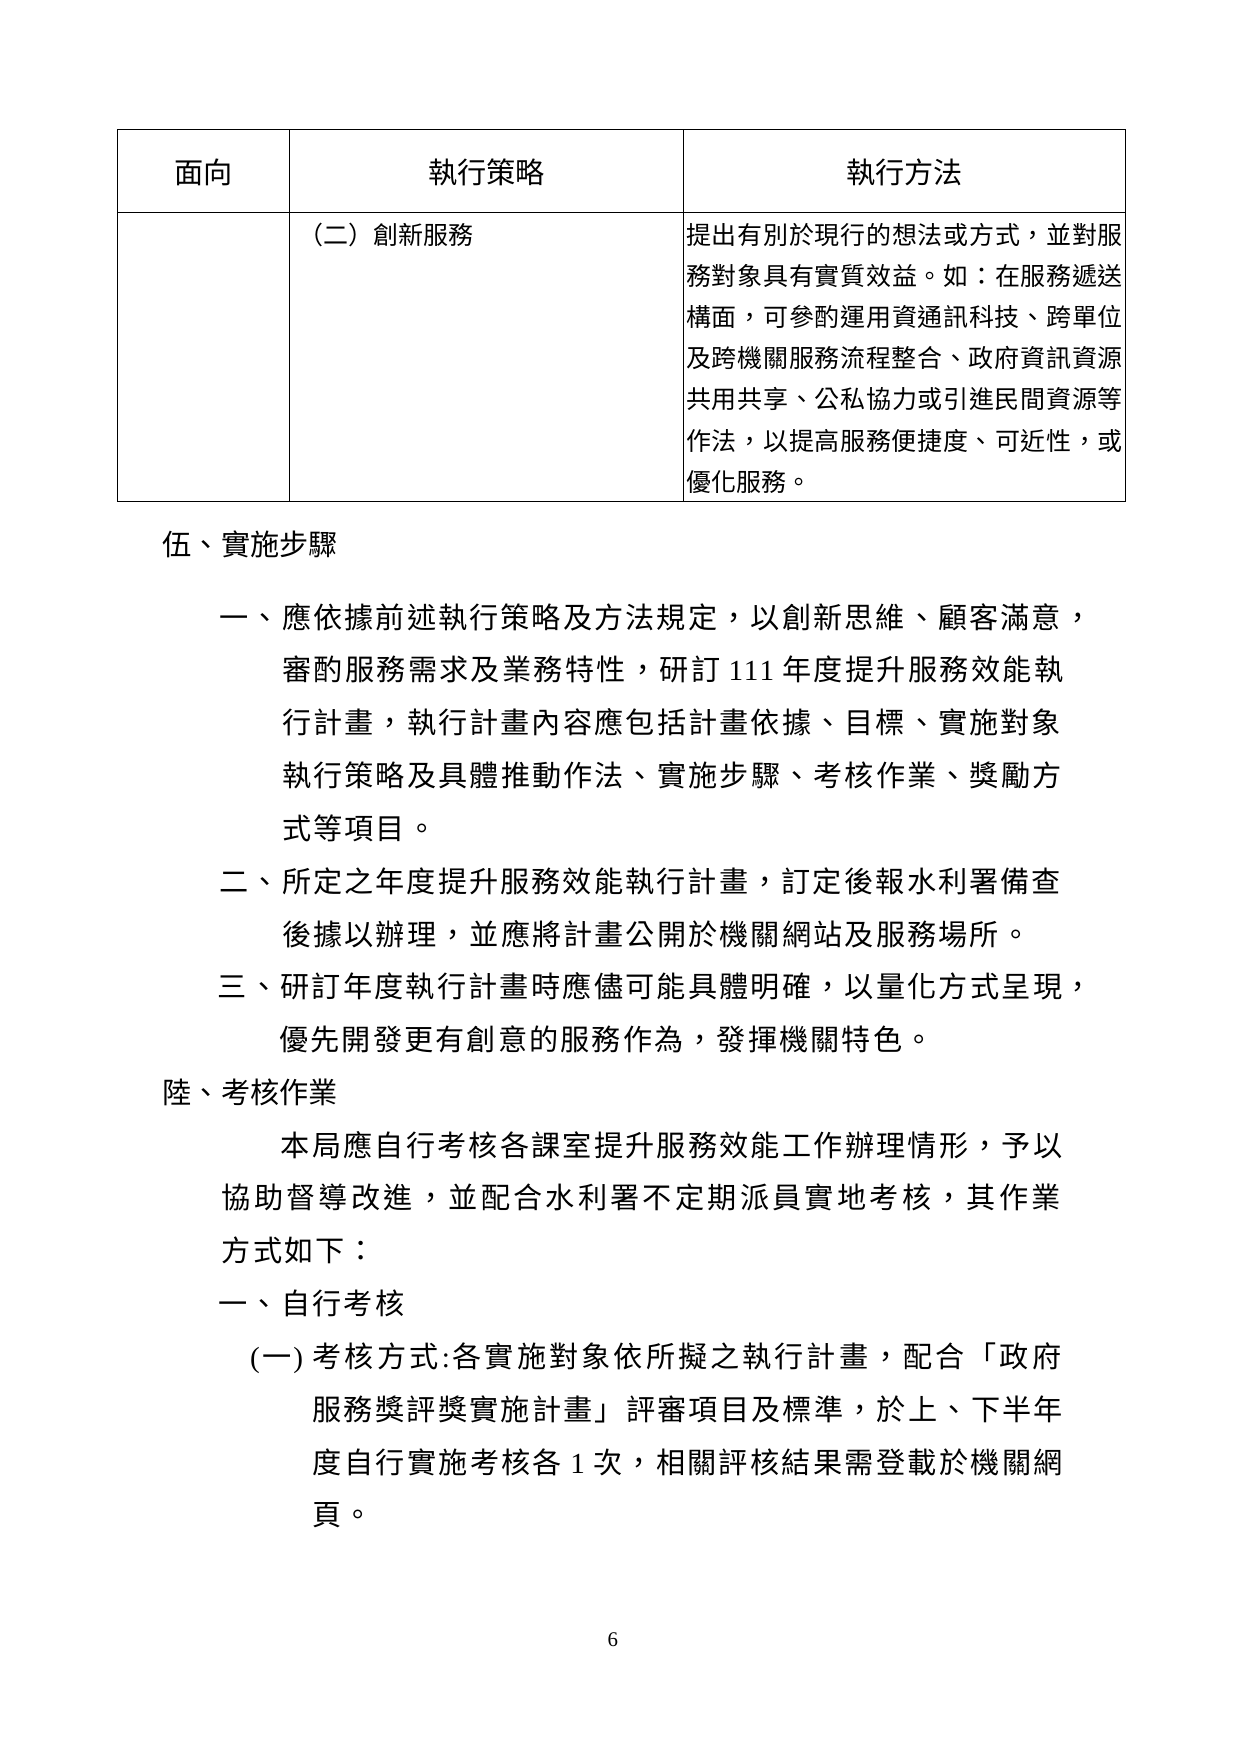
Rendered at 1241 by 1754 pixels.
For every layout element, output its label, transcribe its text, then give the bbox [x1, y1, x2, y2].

list 考核方式:各實施對象依所擬之執行計畫，配合「政府服務獎評獎實施計畫」評審項目及標準，於上、下半年度自行實施考核各1次，相關評核結果需登載於機關網頁。 [250, 1333, 1063, 1534]
text 伍、實施步驟 [162, 502, 1063, 584]
text 一、自行考核 [218, 1281, 1063, 1323]
table_cell 提出有別於現行的想法或方式，並對服務對象具有實質效益。如：在服務遞送構面，可參酌運用資通訊科技、跨單位及跨機關服務流程整合、政府資訊資源共用共享、公私協力或引進民間資源等作法，以提高服務便捷度、可近性，或優化服務。 [684, 213, 1125, 501]
table_header 面向 [118, 130, 289, 212]
text 三、研訂年度執行計畫時應儘可能具體明確，以量化方式呈現，優先開發更有創意的服務作為，發揮機關特色。 [218, 964, 1063, 1059]
text 一、應依據前述執行策略及方法規定，以創新思維、顧客滿意，審酌服務需求及業務特性，研訂111年度提升服務效能執行計畫，執行計畫內容應包括計畫依據、目標、實施對象、執行策略及具體推動作法、實施步驟、考核作業、獎勵方式等項目。 [219, 594, 1063, 848]
text 本局應自行考核各課室提升服務效能工作辦理情形，予以協助督導改進，並配合水利署不定期派員實地考核，其作業方式如下： [222, 1122, 1063, 1270]
table_header 執行方法 [684, 130, 1125, 212]
text 陸、考核作業 [162, 1069, 1063, 1112]
table_header 執行策略 [290, 130, 683, 212]
table_cell （二）創新服務 [290, 213, 683, 501]
table_cell [118, 213, 289, 501]
text 二、所定之年度提升服務效能執行計畫，訂定後報水利署備查後據以辦理，並應將計畫公開於機關網站及服務場所。 [219, 858, 1063, 953]
